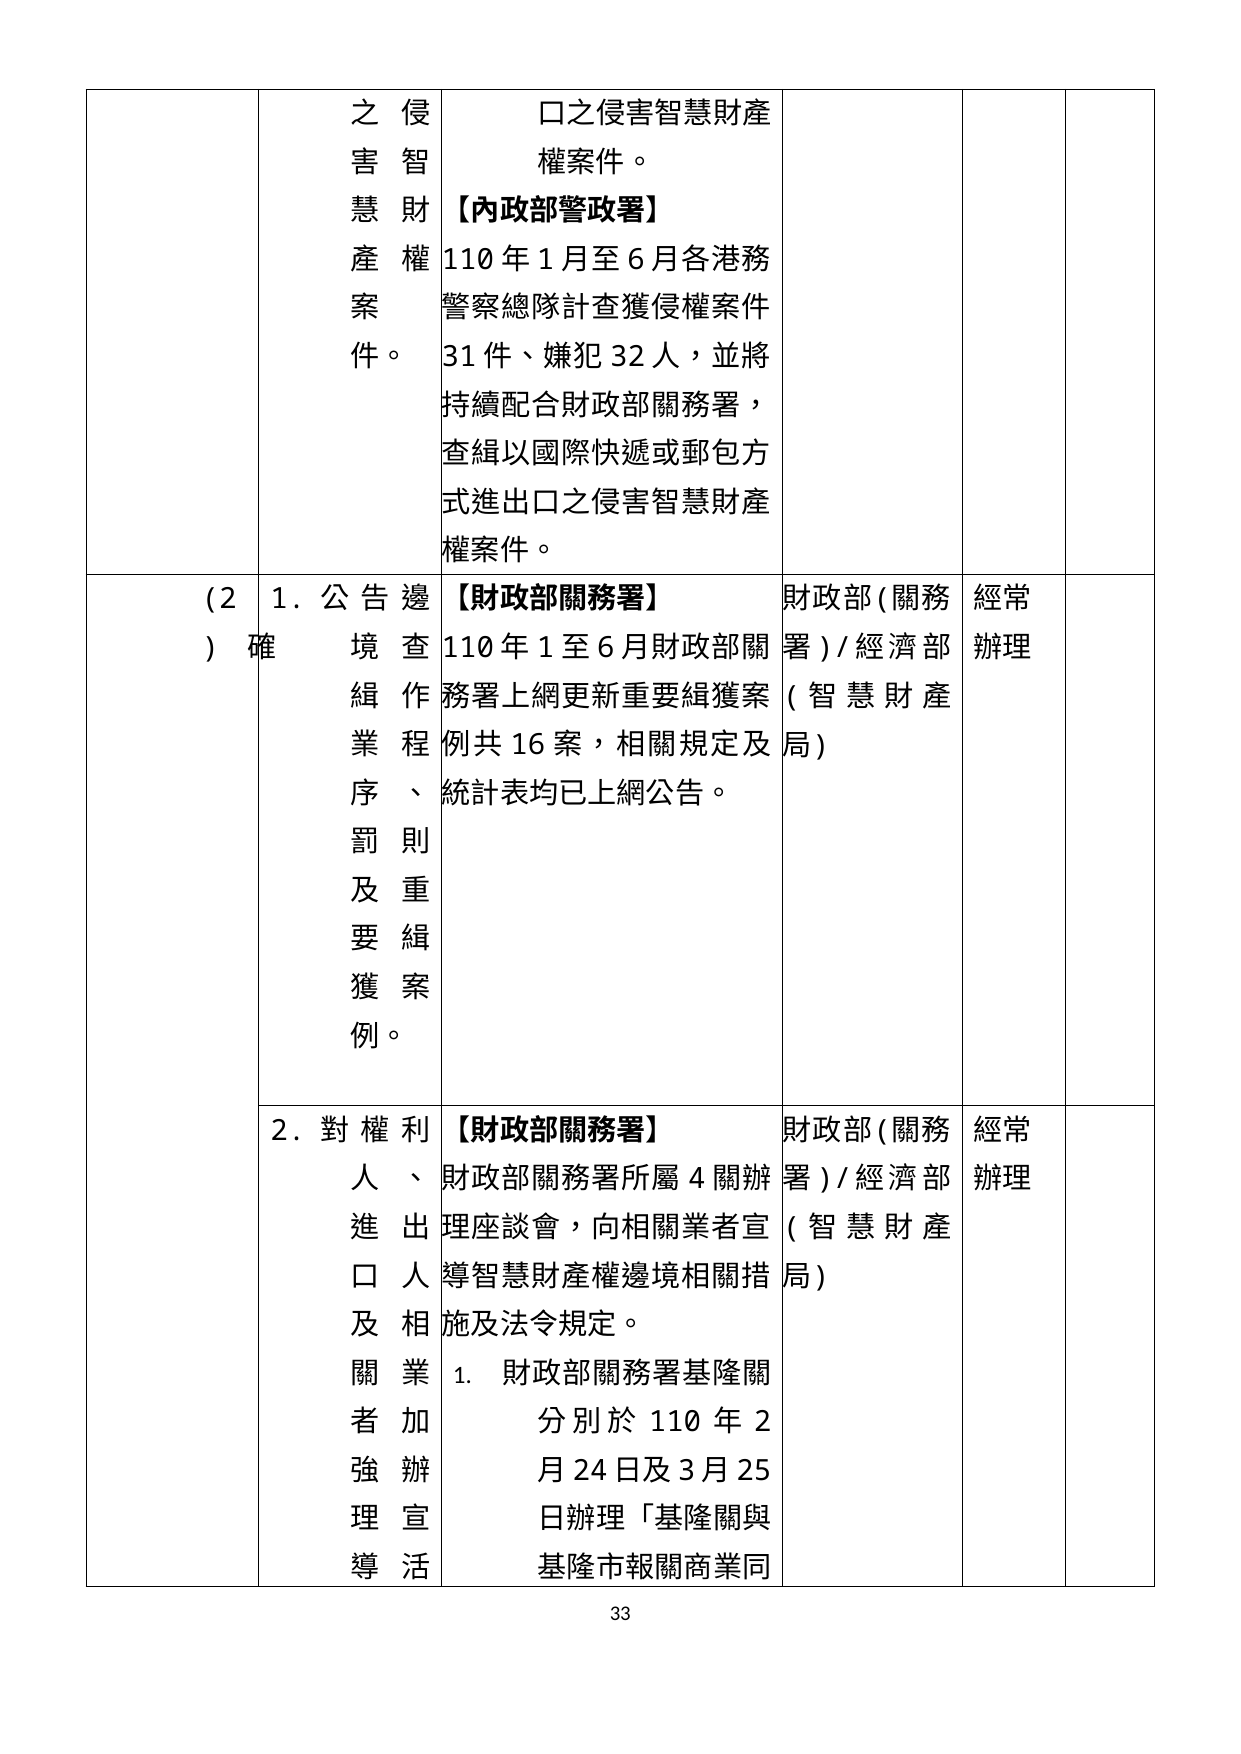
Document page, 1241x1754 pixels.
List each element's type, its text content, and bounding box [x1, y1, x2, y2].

table_cell [963, 90, 1065, 574]
table_cell 之侵害智慧財產權案件。 [259, 90, 441, 574]
table_cell 落實邊境管制，加強智慧財產權保護。 [87, 90, 258, 574]
table_cell 公告邊境查緝作業程序、罰則及重要緝獲案例。 [259, 575, 441, 1105]
table_cell 財政部(關務署)/經濟部(智慧財產局) [783, 575, 962, 1105]
table_cell 經常辦理 [963, 575, 1065, 1105]
table_cell [783, 90, 962, 574]
table_cell 確保查緝作業程序透明化及加強公眾宣導。 [87, 575, 258, 1586]
table_cell 【財政部關務署】 110年1至6月財政部關務署上網更新重要緝獲案例共16案，相關規定及統計表均已上網公告。 [442, 575, 782, 1105]
table_cell 對權利人、進出口人及相關業者加強辦理宣導活動。 [259, 1106, 441, 1586]
table_cell 【財政部關務署】 財政部關務署所屬4關辦理座談會，向相關業者宣導智慧財產權邊境相關措施及法令規定。 財政部關務署基隆關分別於110年2月24日及3月25日辦理「基隆關與基隆市報關商業同 [442, 1106, 782, 1586]
table_cell [1066, 1106, 1154, 1586]
table_cell 財政部(關務署)/經濟部(智慧財產局) [783, 1106, 962, 1586]
table_cell 經常辦理 [963, 1106, 1065, 1586]
table_cell [1066, 90, 1154, 574]
table_cell 口之侵害智慧財產權案件。 【內政部警政署】 110年1月至6月各港務警察總隊計查獲侵權案件31件、嫌犯32人，並將持續配合財政部關務署，查緝以國際快遞或郵包方式進出口之侵害智慧財產權案件。 [442, 90, 782, 574]
table_cell [1066, 575, 1154, 1105]
